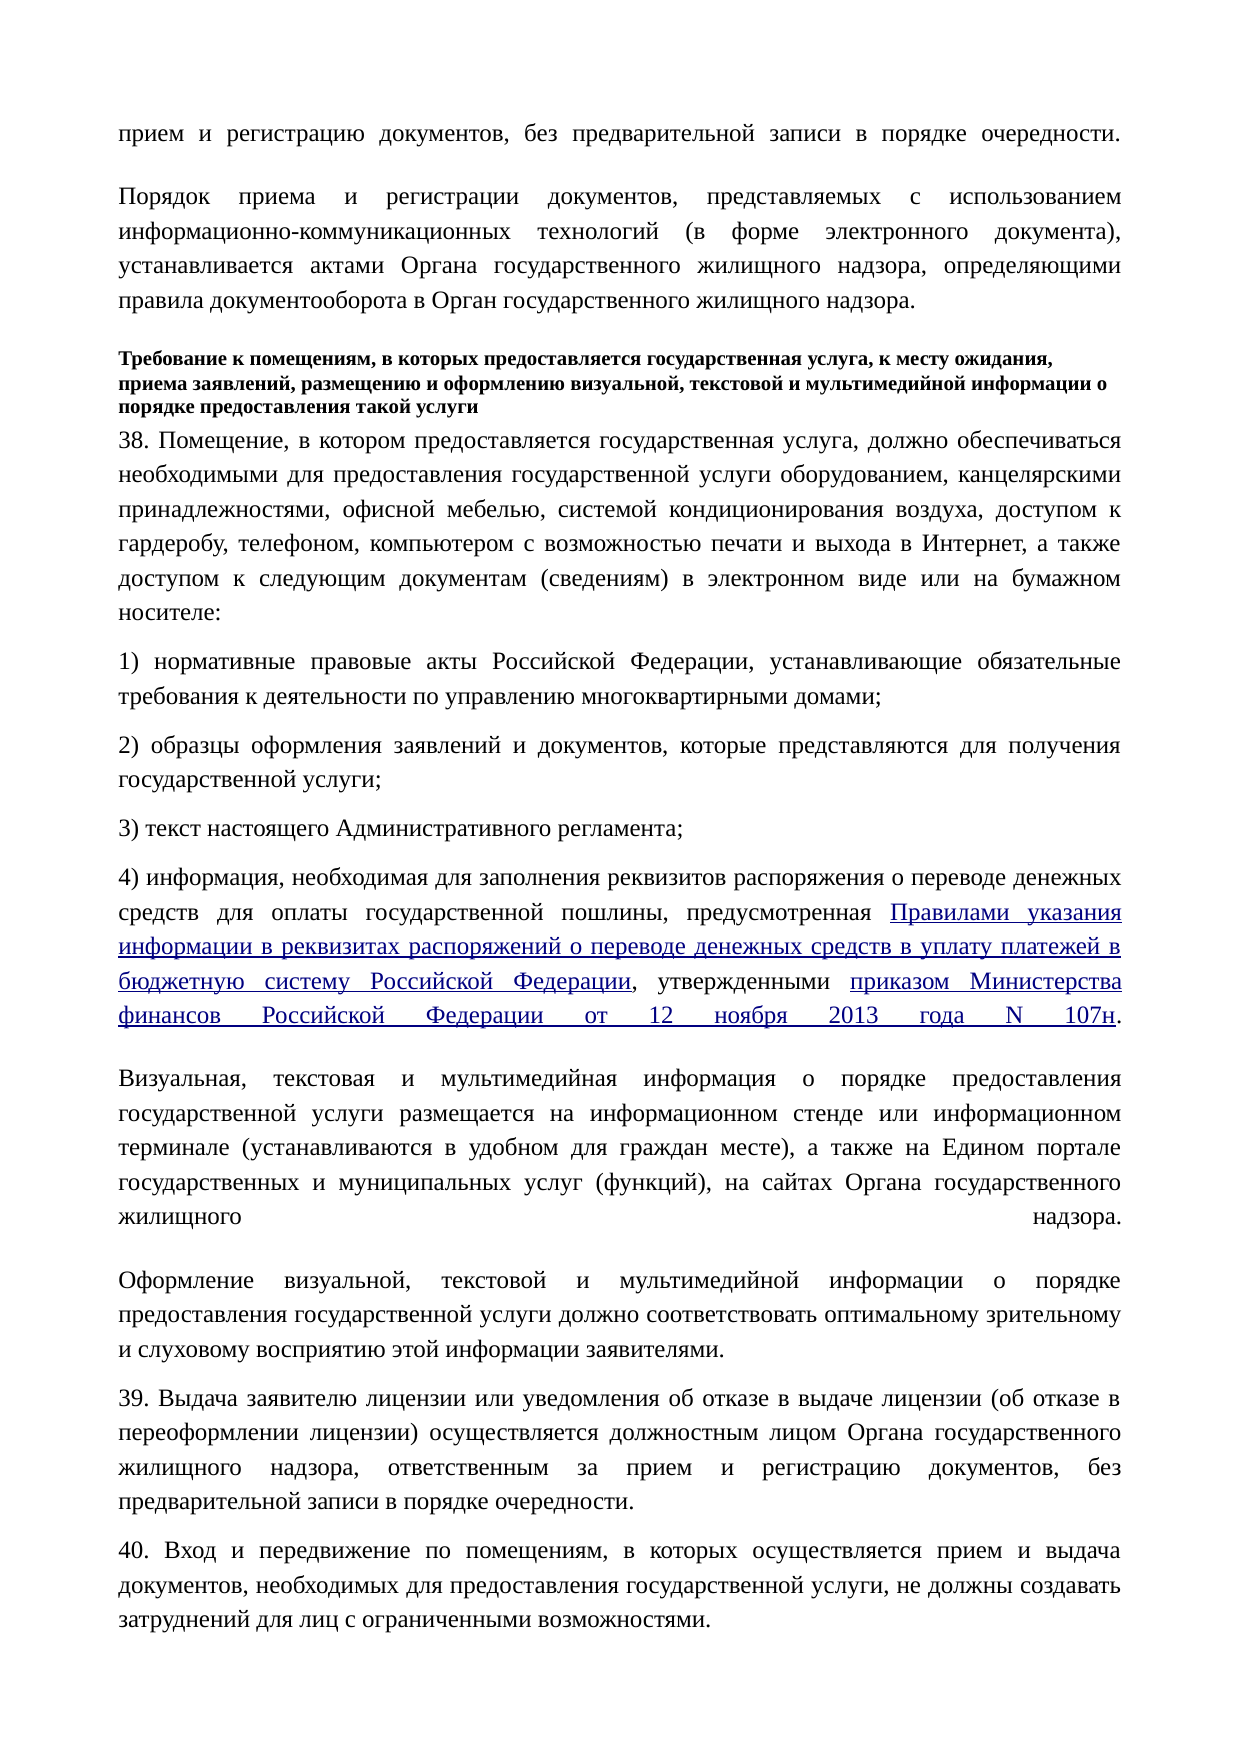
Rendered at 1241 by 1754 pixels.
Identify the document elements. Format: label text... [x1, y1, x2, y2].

text 1) нормативные правовые акты Российской Федерации, устанавливающие обязательные требования к деятельности по управлению многоквартирными домами; [118, 646, 1122, 709]
text 2) образцы оформления заявлений и документов, которые представляются для получения государственной услуги; [118, 730, 1122, 793]
text 40. Вход и передвижение по помещениям, в которых осуществляется прием и выдача документов, необходимых для предоставления государственной услуги, не должны создавать затруднений для лиц с ограниченными возможностями. [118, 1535, 1122, 1633]
text 3) текст настоящего Административного регламента; [118, 813, 1122, 842]
text прием и регистрацию документов, без предварительной записи в порядке очередности. Порядок приема и регистрации документов, представляемых с использованием информационно-коммуникационных технологий (в форме электронного документа), устанавливается актами Органа государственного жилищного надзора, определяющими правила документооборота в Орган государственного жилищного надзора. [118, 118, 1122, 313]
subtitle Требование к помещениям, в которых предоставляется государственная услуга, к месту ожидания, приема заявлений, размещению и оформлению визуальной, текстовой и мультимедийной информации о порядке предоставления такой услуги [118, 346, 1122, 418]
text 39. Выдача заявителю лицензии или уведомления об отказе в выдаче лицензии (об отказе в переоформлении лицензии) осуществляется должностным лицом Органа государственного жилищного надзора, ответственным за прием и регистрацию документов, без предварительной записи в порядке очередности. [118, 1383, 1122, 1515]
text 4) информация, необходимая для заполнения реквизитов распоряжения о переводе денежных средств для оплаты государственной пошлины, предусмотренная Правилами указания информации в реквизитах распоряжений о переводе денежных средств в уплату платежей в бюджетную систему Российской Федерации, утвержденными приказом Министерства финансов Российской Федерации от 12 ноября 2013 года N 107н. Визуальная, текстовая и мультимедийная информация о порядке предоставления государственной услуги размещается на информационном стенде или информационном терминале (устанавливаются в удобном для граждан месте), а также на Едином портале государственных и муниципальных услуг (функций), на сайтах Органа государственного жилищного надзора. Оформление визуальной, текстовой и мультимедийной информации о порядке предоставления государственной услуги должно соответствовать оптимальному зрительному и слуховому восприятию этой информации заявителями. [118, 862, 1122, 1362]
text 38. Помещение, в котором предоставляется государственная услуга, должно обеспечиваться необходимыми для предоставления государственной услуги оборудованием, канцелярскими принадлежностями, офисной мебелью, системой кондиционирования воздуха, доступом к гардеробу, телефоном, компьютером с возможностью печати и выхода в Интернет, а также доступом к следующим документам (сведениям) в электронном виде или на бумажном носителе: [118, 425, 1122, 626]
